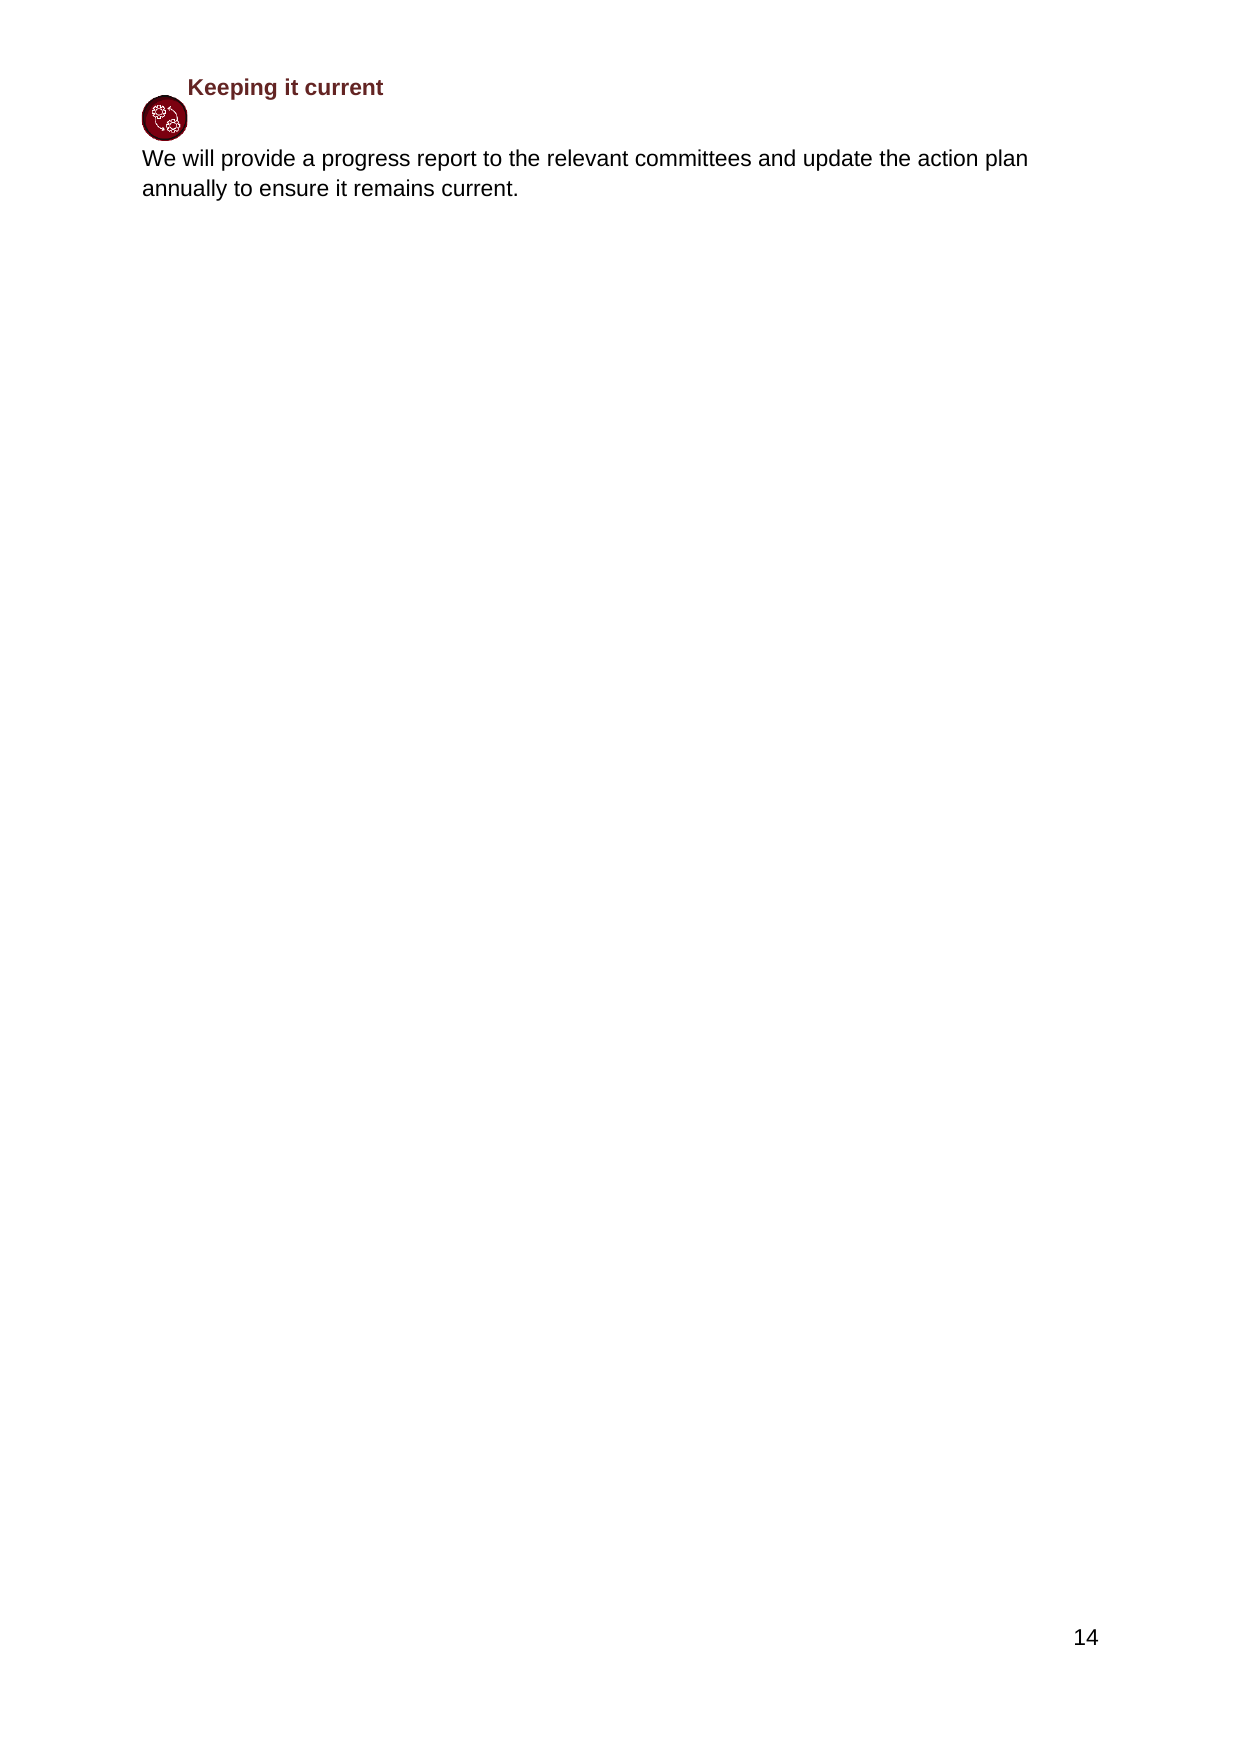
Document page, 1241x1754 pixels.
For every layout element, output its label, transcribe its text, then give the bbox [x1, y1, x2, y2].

subtitle Keeping it current [142, 74, 1098, 141]
text We will provide a progress report to the relevant committees and update the action plan annually to ensure it remains current. [142, 145, 1098, 201]
